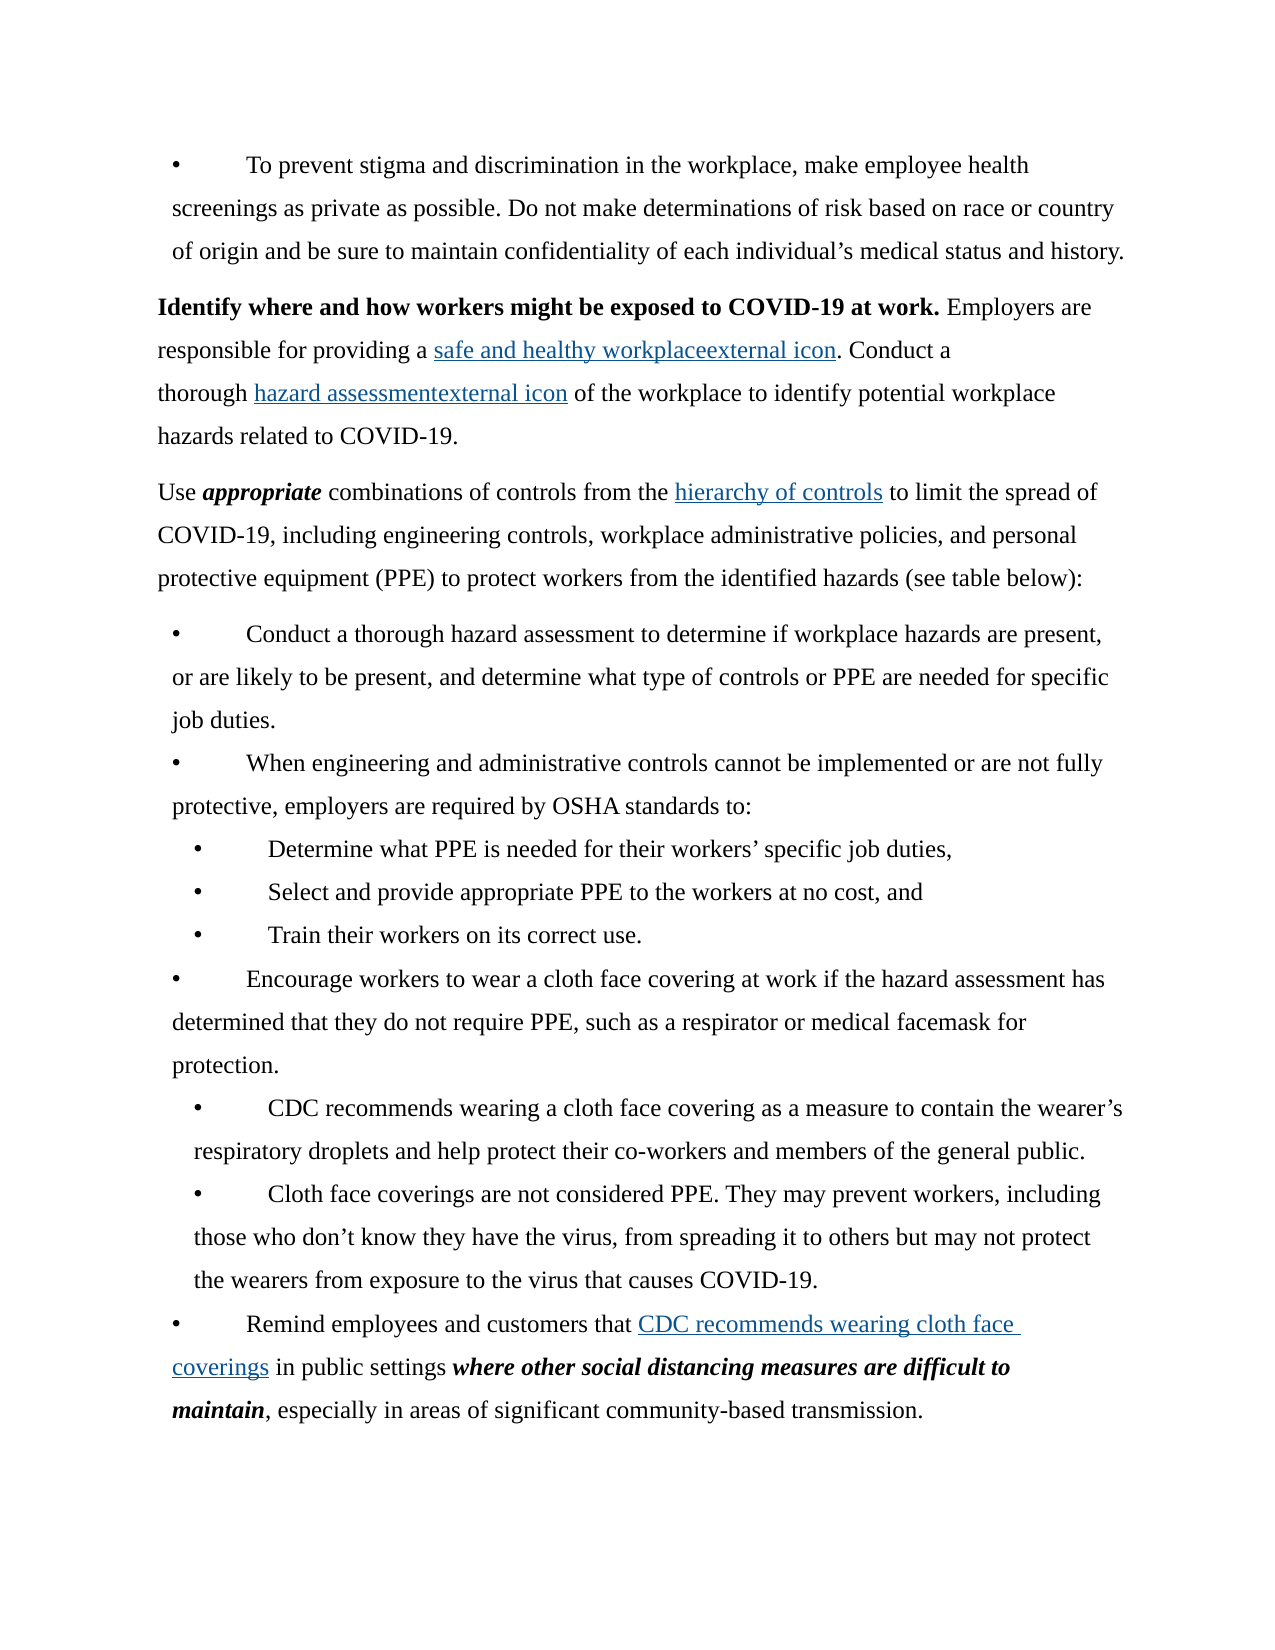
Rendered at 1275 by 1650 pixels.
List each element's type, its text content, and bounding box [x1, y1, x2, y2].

list Select and provide appropriate PPE to the workers at no cost, and [194, 877, 1125, 906]
list Encourage workers to wear a cloth face covering at work if the hazard assessment has determined that they do not require PPE, such as a respirator or medical facemask for protection. [172, 964, 1125, 1079]
list When engineering and administrative controls cannot be implemented or are not fully protective, employers are required by OSHA standards to: [172, 748, 1125, 820]
list To prevent stigma and discrimination in the workplace, make employee health screenings as private as possible. Do not make determinations of risk based on race or country of origin and be sure to maintain confidentiality of each individual’s medical status and history. [172, 150, 1125, 265]
text Identify where and how workers might be exposed to COVID-19 at work. Employers are responsible for providing a safe and healthy workplaceexternal icon. Conduct a thorough hazard assessmentexternal icon of the workplace to identify potential workplace hazards related to COVID-19. [157, 292, 1118, 450]
list Remind employees and customers that CDC recommends wearing cloth face coverings in public settings where other social distancing measures are difficult to maintain, especially in areas of significant community-based transmission. [172, 1309, 1125, 1424]
list Train their workers on its correct use. [194, 921, 1125, 949]
list Conduct a thorough hazard assessment to determine if workplace hazards are present, or are likely to be present, and determine what type of controls or PPE are needed for specific job duties. [172, 619, 1125, 734]
list CDC recommends wearing a cloth face covering as a measure to contain the wearer’s respiratory droplets and help protect their co-workers and members of the general public. [194, 1093, 1125, 1165]
list Determine what PPE is needed for their workers’ specific job duties, [194, 834, 1125, 863]
list Cloth face coverings are not considered PPE. They may prevent workers, including those who don’t know they have the virus, from spreading it to others but may not protect the wearers from exposure to the virus that causes COVID-19. [194, 1179, 1125, 1294]
text Use appropriate combinations of controls from the hierarchy of controls to limit the spread of COVID-19, including engineering controls, workplace administrative policies, and personal protective equipment (PPE) to protect workers from the identified hazards (see table below): [157, 477, 1118, 592]
